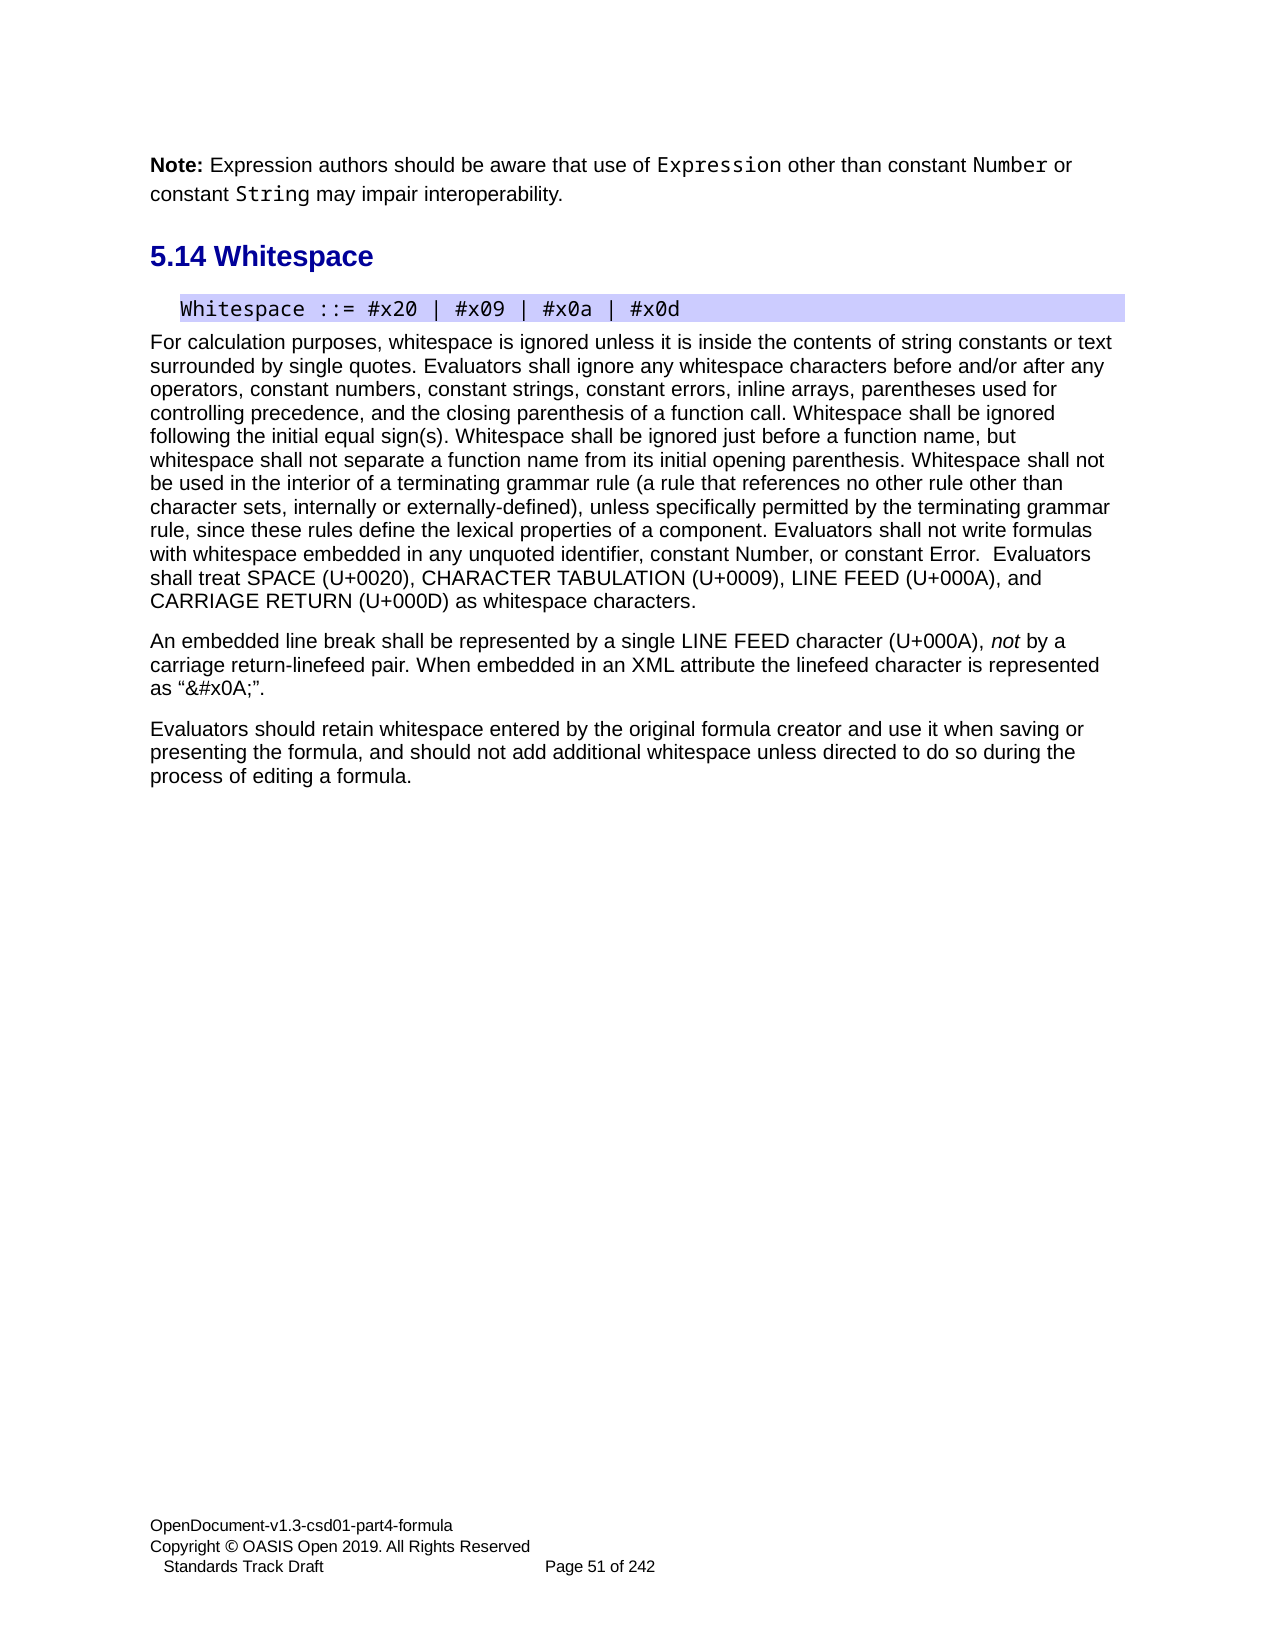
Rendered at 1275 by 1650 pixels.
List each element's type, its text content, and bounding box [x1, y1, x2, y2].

text Whitespace ::= #x20 | #x09 | #x0a | #x0d [180, 294, 1125, 322]
text An embedded line break shall be represented by a single LINE FEED character (U+000A), not by a carriage return-linefeed pair. When embedded in an XML attribute the linefeed character is represented as “&#x0A;”. [150, 630, 1125, 700]
subtitle Whitespace [150, 240, 1125, 273]
text Evaluators should retain whitespace entered by the original formula creator and use it when saving or presenting the formula, and should not add additional whitespace unless directed to do so during the process of editing a formula. [150, 717, 1125, 788]
text For calculation purposes, whitespace is ignored unless it is inside the contents of string constants or text surrounded by single quotes. Evaluators shall ignore any whitespace characters before and/or after any operators, constant numbers, constant strings, constant errors, inline arrays, parentheses used for controlling precedence, and the closing parenthesis of a function call. Whitespace shall be ignored following the initial equal sign(s). Whitespace shall be ignored just before a function name, but whitespace shall not separate a function name from its initial opening parenthesis. Whitespace shall not be used in the interior of a terminating grammar rule (a rule that references no other rule other than character sets, internally or externally-defined), unless specifically permitted by the terminating grammar rule, since these rules define the lexical properties of a component. Evaluators shall not write formulas with whitespace embedded in any unquoted identifier, constant Number, or constant Error. Evaluators shall treat SPACE (U+0020), CHARACTER TABULATION (U+0009), LINE FEED (U+000A), and CARRIAGE RETURN (U+000D) as whitespace characters. [150, 331, 1125, 613]
text Note: Expression authors should be aware that use of Expression other than constant Number or constant String may impair interoperability. [150, 150, 1125, 207]
